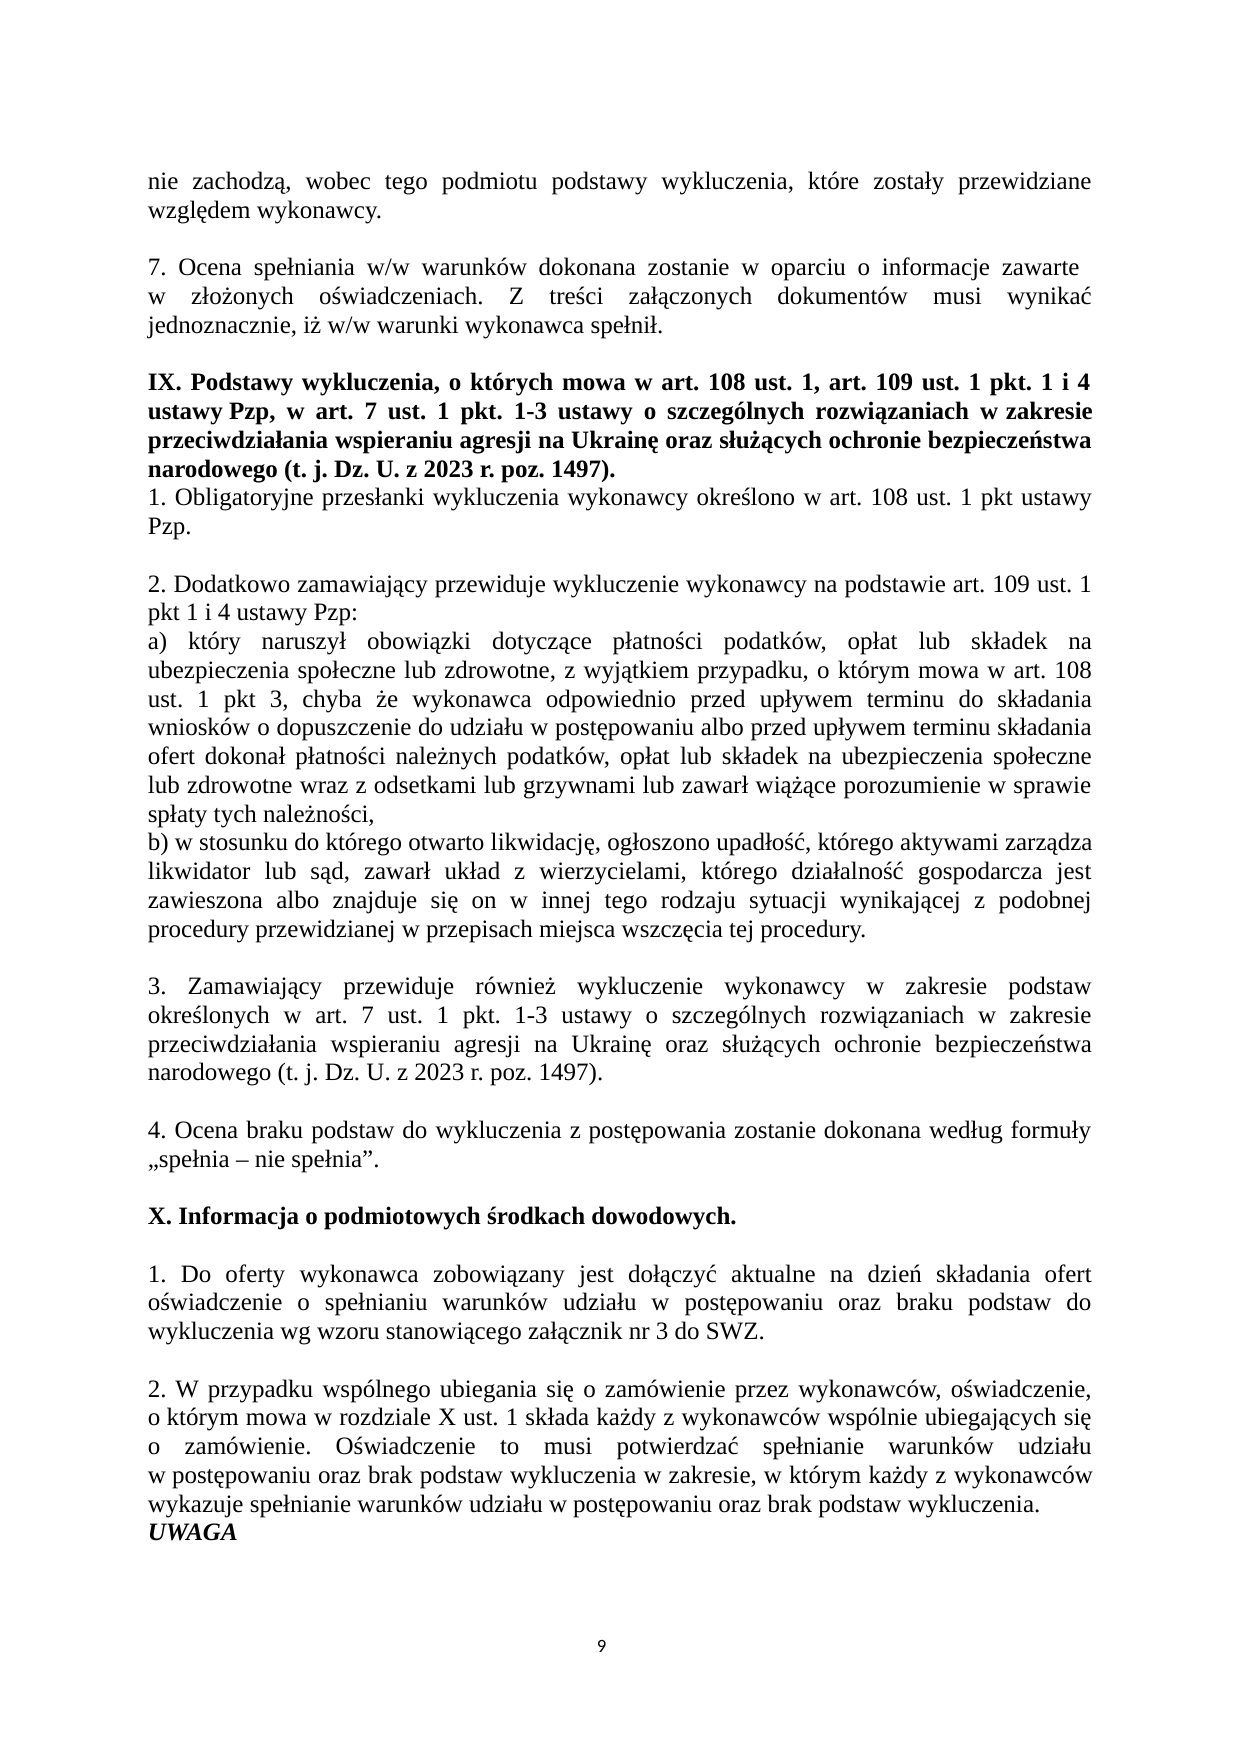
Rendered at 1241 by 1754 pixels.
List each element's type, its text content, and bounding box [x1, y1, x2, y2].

text IX. Podstawy wykluczenia, o których mowa w art. 108 ust. 1, art. 109 ust. 1 pkt. 1 i 4 ustawy Pzp, w art. 7 ust. 1 pkt. 1-3 ustawy o szczególnych rozwiązaniach w zakresie przeciwdziałania wspieraniu agresji na Ukrainę oraz służących ochronie bezpieczeństwa narodowego (t. j. Dz. U. z 2023 r. poz. 1497). [148, 367, 1093, 482]
text 3. Zamawiający przewiduje również wykluczenie wykonawcy w zakresie podstaw określonych w art. 7 ust. 1 pkt. 1-3 ustawy o szczególnych rozwiązaniach w zakresie przeciwdziałania wspieraniu agresji na Ukrainę oraz służących ochronie bezpieczeństwa narodowego (t. j. Dz. U. z 2023 r. poz. 1497). [148, 971, 1093, 1086]
text UWAGA [148, 1517, 1093, 1546]
text 2. Dodatkowo zamawiający przewiduje wykluczenie wykonawcy na podstawie art. 109 ust. 1 pkt 1 i 4 ustawy Pzp: [148, 569, 1093, 626]
text b) w stosunku do którego otwarto likwidację, ogłoszono upadłość, którego aktywami zarządza likwidator lub sąd, zawarł układ z wierzycielami, którego działalność gospodarcza jest zawieszona albo znajduje się on w innej tego rodzaju sytuacji wynikającej z podobnej procedury przewidzianej w przepisach miejsca wszczęcia tej procedury. [148, 827, 1093, 942]
text 1. Obligatoryjne przesłanki wykluczenia wykonawcy określono w art. 108 ust. 1 pkt ustawy Pzp. [148, 482, 1093, 540]
text 2. W przypadku wspólnego ubiegania się o zamówienie przez wykonawców, oświadczenie, o którym mowa w rozdziale X ust. 1 składa każdy z wykonawców wspólnie ubiegających się o zamówienie. Oświadczenie to musi potwierdzać spełnianie warunków udziału w postępowaniu oraz brak podstaw wykluczenia w zakresie, w którym każdy z wykonawców wykazuje spełnianie warunków udziału w postępowaniu oraz brak podstaw wykluczenia. [148, 1374, 1093, 1517]
text a) który naruszył obowiązki dotyczące płatności podatków, opłat lub składek na ubezpieczenia społeczne lub zdrowotne, z wyjątkiem przypadku, o którym mowa w art. 108 ust. 1 pkt 3, chyba że wykonawca odpowiednio przed upływem terminu do składania wniosków o dopuszczenie do udziału w postępowaniu albo przed upływem terminu składania ofert dokonał płatności należnych podatków, opłat lub składek na ubezpieczenia społeczne lub zdrowotne wraz z odsetkami lub grzywnami lub zawarł wiążące porozumienie w sprawie spłaty tych należności, [148, 626, 1093, 827]
text nie zachodzą, wobec tego podmiotu podstawy wykluczenia, które zostały przewidziane względem wykonawcy. [148, 166, 1093, 224]
text 4. Ocena braku podstaw do wykluczenia z postępowania zostanie dokonana według formuły „spełnia – nie spełnia”. [148, 1115, 1093, 1172]
text 7. Ocena spełniania w/w warunków dokonana zostanie w oparciu o informacje zawarte w złożonych oświadczeniach. Z treści załączonych dokumentów musi wynikać jednoznacznie, iż w/w warunki wykonawca spełnił. [148, 252, 1093, 339]
text X. Informacja o podmiotowych środkach dowodowych. [148, 1201, 1093, 1230]
text 1. Do oferty wykonawca zobowiązany jest dołączyć aktualne na dzień składania ofert oświadczenie o spełnianiu warunków udziału w postępowaniu oraz braku podstaw do wykluczenia wg wzoru stanowiącego załącznik nr 3 do SWZ. [148, 1259, 1093, 1345]
